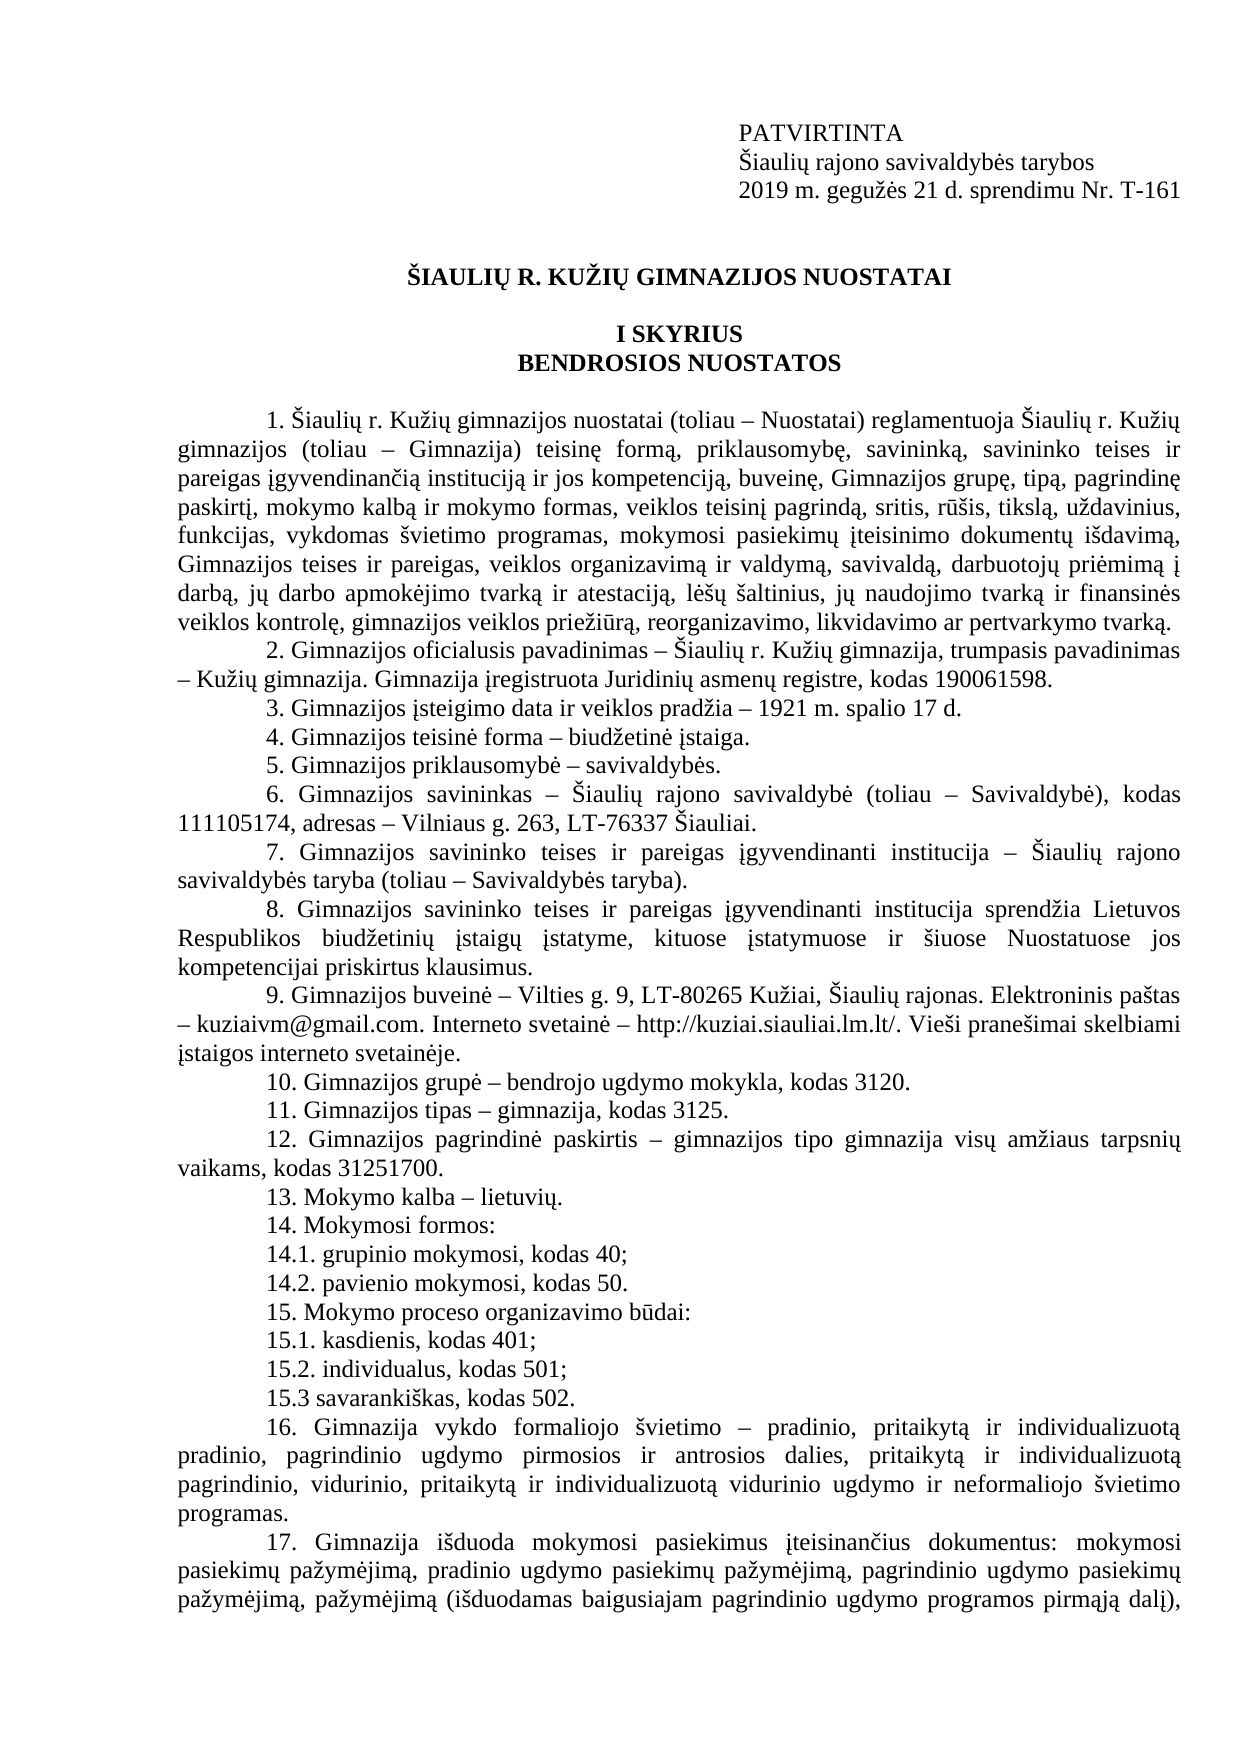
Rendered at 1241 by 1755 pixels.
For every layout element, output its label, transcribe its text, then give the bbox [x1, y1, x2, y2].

text 9. Gimnazijos buveinė – Vilties g. 9, LT-80265 Kužiai, Šiaulių rajonas. Elektroninis paštas – kuziaivm@gmail.com. Interneto svetainė – http://kuziai.siauliai.lm.lt/. Vieši pranešimai skelbiami įstaigos interneto svetainėje. [177, 981, 1181, 1067]
text ŠIAULIŲ R. KUŽIŲ GIMNAZIJOS NUOSTATAI [177, 262, 1181, 291]
text 15.1. kasdienis, kodas 401; [177, 1326, 1181, 1354]
text 14.2. pavienio mokymosi, kodas 50. [177, 1268, 1181, 1297]
text 3. Gimnazijos įsteigimo data ir veiklos pradžia – 1921 m. spalio 17 d. [177, 693, 1181, 722]
text 1. Šiaulių r. Kužių gimnazijos nuostatai (toliau – Nuostatai) reglamentuoja Šiaulių r. Kužių gimnazijos (toliau – Gimnazija) teisinę formą, priklausomybę, savininką, savininko teises ir pareigas įgyvendinančią instituciją ir jos kompetenciją, buveinę, Gimnazijos grupę, tipą, pagrindinę paskirtį, mokymo kalbą ir mokymo formas, veiklos teisinį pagrindą, sritis, rūšis, tikslą, uždavinius, funkcijas, vykdomas švietimo programas, mokymosi pasiekimų įteisinimo dokumentų išdavimą, Gimnazijos teises ir pareigas, veiklos organizavimą ir valdymą, savivaldą, darbuotojų priėmimą į darbą, jų darbo apmokėjimo tvarką ir atestaciją, lėšų šaltinius, jų naudojimo tvarką ir finansinės veiklos kontrolę, gimnazijos veiklos priežiūrą, reorganizavimo, likvidavimo ar pertvarkymo tvarką. [177, 406, 1181, 636]
text 14. Mokymosi formos: [177, 1211, 1181, 1239]
text I SKYRIUS [177, 319, 1181, 348]
text 15.3 savarankiškas, kodas 502. [177, 1383, 1181, 1412]
text 12. Gimnazijos pagrindinė paskirtis – gimnazijos tipo gimnazija visų amžiaus tarpsnių vaikams, kodas 31251700. [177, 1124, 1181, 1182]
text 6. Gimnazijos savininkas – Šiaulių rajono savivaldybė (toliau – Savivaldybė), kodas 111105174, adresas – Vilniaus g. 263, LT-76337 Šiauliai. [177, 779, 1181, 837]
text 2. Gimnazijos oficialusis pavadinimas – Šiaulių r. Kužių gimnazija, trumpasis pavadinimas – Kužių gimnazija. Gimnazija įregistruota Juridinių asmenų registre, kodas 190061598. [177, 636, 1181, 693]
text 17. Gimnazija išduoda mokymosi pasiekimus įteisinančius dokumentus: mokymosi pasiekimų pažymėjimą, pradinio ugdymo pasiekimų pažymėjimą, pagrindinio ugdymo pasiekimų pažymėjimą, pažymėjimą (išduodamas baigusiajam pagrindinio ugdymo programos pirmąją dalį), [177, 1527, 1181, 1613]
text 15. Mokymo proceso organizavimo būdai: [177, 1297, 1181, 1326]
text 15.2. individualus, kodas 501; [177, 1354, 1181, 1383]
text Šiaulių rajono savivaldybės tarybos [177, 147, 1181, 176]
text PATVIRTINTA [177, 118, 1181, 147]
text 7. Gimnazijos savininko teises ir pareigas įgyvendinanti institucija – Šiaulių rajono savivaldybės taryba (toliau – Savivaldybės taryba). [177, 837, 1181, 894]
text 11. Gimnazijos tipas – gimnazija, kodas 3125. [177, 1096, 1181, 1124]
text 13. Mokymo kalba – lietuvių. [177, 1182, 1181, 1211]
text 5. Gimnazijos priklausomybė – savivaldybės. [177, 751, 1181, 779]
text 8. Gimnazijos savininko teises ir pareigas įgyvendinanti institucija sprendžia Lietuvos Respublikos biudžetinių įstaigų įstatyme, kituose įstatymuose ir šiuose Nuostatuose jos kompetencijai priskirtus klausimus. [177, 894, 1181, 981]
text 2019 m. gegužės 21 d. sprendimu Nr. T-161 [177, 176, 1181, 204]
text BENDROSIOS NUOSTATOS [177, 348, 1181, 377]
text 10. Gimnazijos grupė – bendrojo ugdymo mokykla, kodas 3120. [177, 1067, 1181, 1096]
text 16. Gimnazija vykdo formaliojo švietimo – pradinio, pritaikytą ir individualizuotą pradinio, pagrindinio ugdymo pirmosios ir antrosios dalies, pritaikytą ir individualizuotą pagrindinio, vidurinio, pritaikytą ir individualizuotą vidurinio ugdymo ir neformaliojo švietimo programas. [177, 1412, 1181, 1527]
text 14.1. grupinio mokymosi, kodas 40; [177, 1239, 1181, 1268]
text 4. Gimnazijos teisinė forma – biudžetinė įstaiga. [177, 722, 1181, 751]
